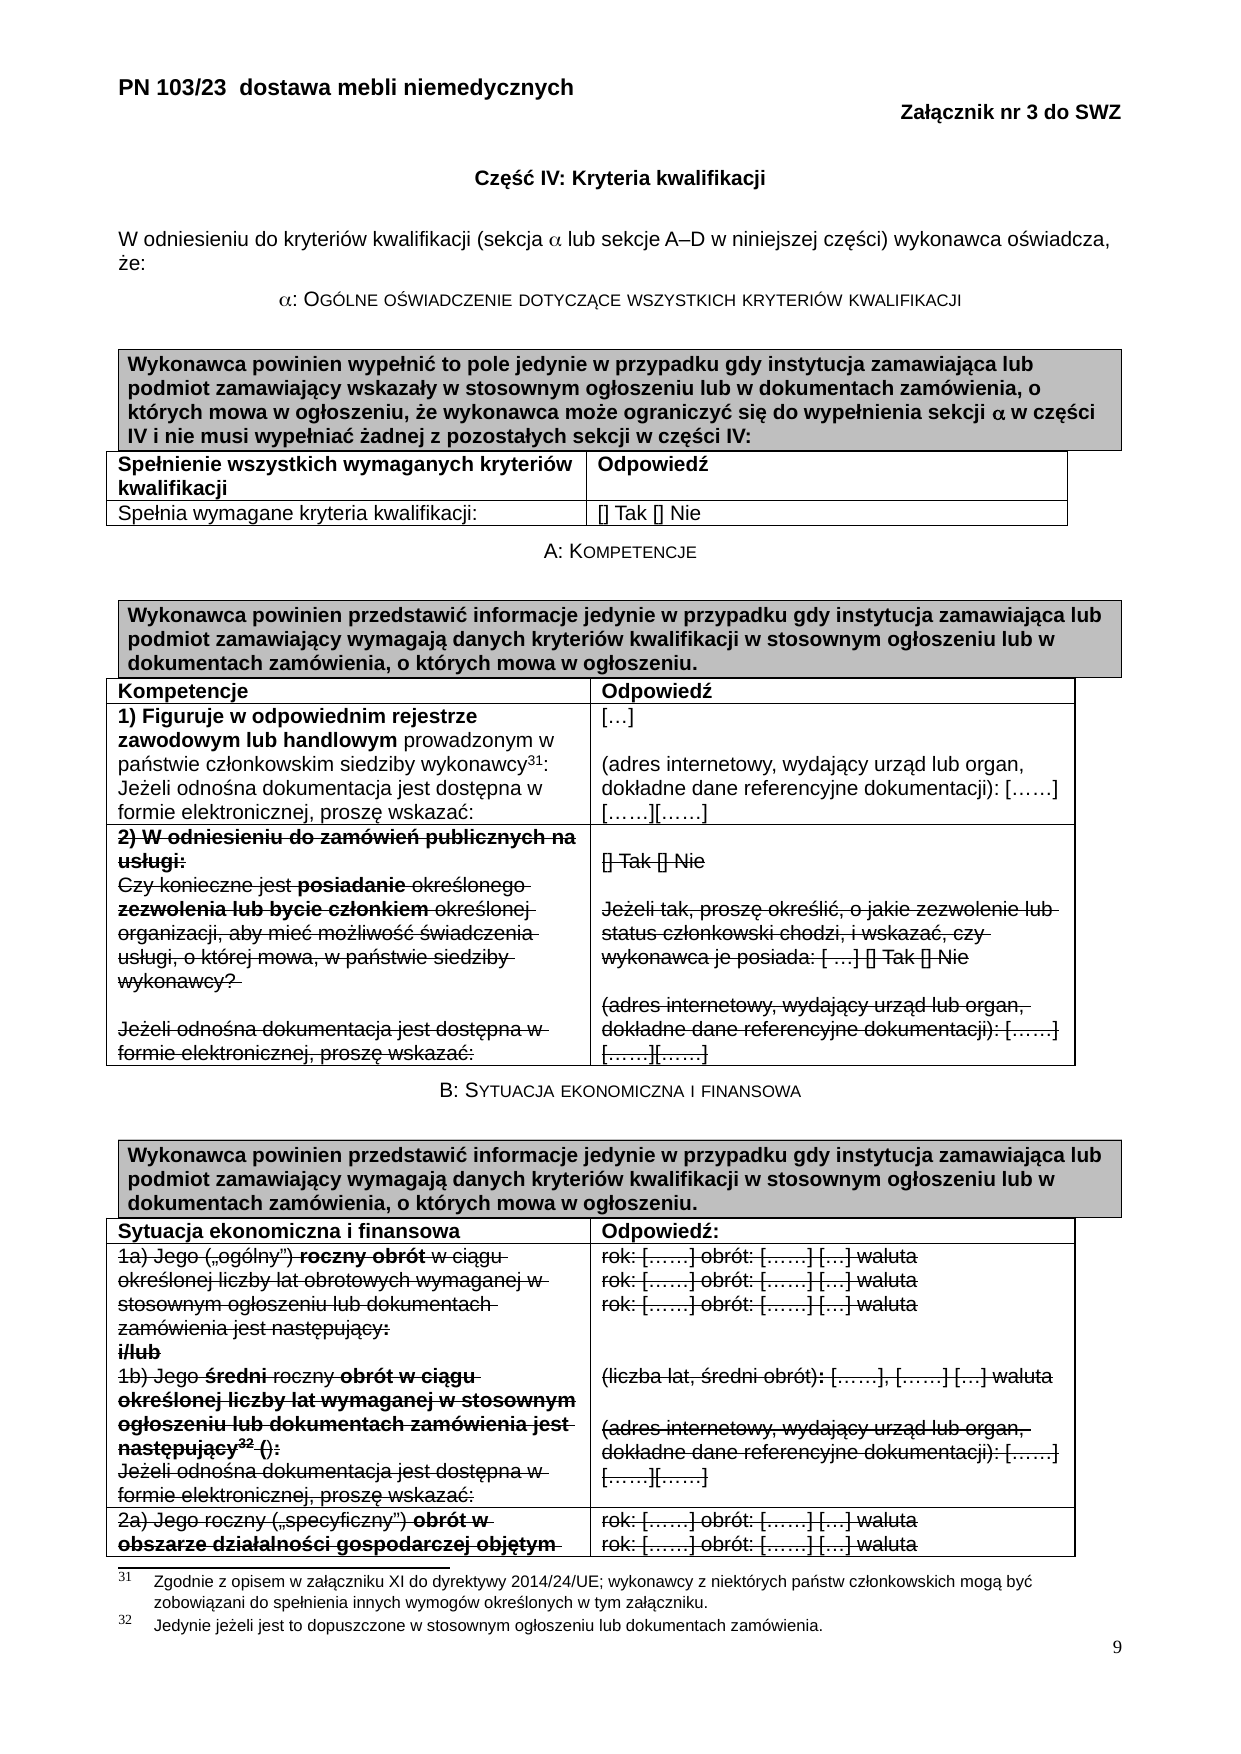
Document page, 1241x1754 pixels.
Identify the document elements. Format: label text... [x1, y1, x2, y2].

table_cell 2) W odniesieniu do zamówień publicznych na usługi: Czy konieczne jest posiadanie określonego zezwolenia lub bycie członkiem określonej organizacji, aby mieć możliwość świadczenia usługi, o której mowa, w państwie siedziby wykonawcy? Jeżeli odnośna dokumentacja jest dostępna w formie elektronicznej, proszę wskazać: [107, 825, 590, 1064]
text Wykonawca powinien przedstawić informacje jedynie w przypadku gdy instytucja zamawiająca lub podmiot zamawiający wymagają danych kryteriów kwalifikacji w stosownym ogłoszeniu lub w dokumentach zamówienia, o których mowa w ogłoszeniu. [119, 601, 1121, 677]
table_header Sytuacja ekonomiczna i finansowa [107, 1219, 590, 1243]
table_cell 1) Figuruje w odpowiednim rejestrze zawodowym lub handlowym prowadzonym w państwie członkowskim siedziby wykonawcy: Jeżeli odnośna dokumentacja jest dostępna w formie elektronicznej, proszę wskazać: [107, 704, 590, 824]
table_cell 1a) Jego („ogólny”) roczny obrót w ciągu określonej liczby lat obrotowych wymaganej w stosownym ogłoszeniu lub dokumentach zamówienia jest następujący: i/lub 1b) Jego średni roczny obrót w ciągu określonej liczby lat wymaganej w stosownym ogłoszeniu lub dokumentach zamówienia jest następujący (): Jeżeli odnośna dokumentacja jest dostępna w formie elektronicznej, proszę wskazać: [107, 1244, 590, 1507]
text Wykonawca powinien wypełnić to pole jedynie w przypadku gdy instytucja zamawiająca lub podmiot zamawiający wskazały w stosownym ogłoszeniu lub w dokumentach zamówienia, o których mowa w ogłoszeniu, że wykonawca może ograniczyć się do wypełnienia sekcji  w części IV i nie musi wypełniać żadnej z pozostałych sekcji w części IV: [119, 350, 1121, 450]
table_header Odpowiedź [591, 679, 1074, 703]
text Wykonawca powinien przedstawić informacje jedynie w przypadku gdy instytucja zamawiająca lub podmiot zamawiający wymagają danych kryteriów kwalifikacji w stosownym ogłoszeniu lub w dokumentach zamówienia, o których mowa w ogłoszeniu. [119, 1141, 1121, 1217]
table_cell rok: [……] obrót: [……] […] waluta rok: [……] obrót: [……] […] waluta [591, 1508, 1074, 1556]
table_header Odpowiedź: [591, 1219, 1074, 1243]
table_header Odpowiedź [587, 452, 1067, 500]
table_cell [] Tak [] Nie Jeżeli tak, proszę określić, o jakie zezwolenie lub status członkowski chodzi, i wskazać, czy wykonawca je posiada: [ …] [] Tak [] Nie (adres internetowy, wydający urząd lub organ, dokładne dane referencyjne dokumentacji): [……][……][……] [591, 825, 1074, 1064]
table_header Kompetencje [107, 679, 590, 703]
title B: Sytuacja ekonomiczna i finansowa [118, 1078, 1122, 1102]
table_header Spełnienie wszystkich wymaganych kryteriów kwalifikacji [107, 452, 586, 500]
table_cell Spełnia wymagane kryteria kwalifikacji: [107, 501, 586, 525]
table_cell [] Tak [] Nie [587, 501, 1067, 525]
title A: Kompetencje [118, 538, 1122, 562]
text W odniesieniu do kryteriów kwalifikacji (sekcja  lub sekcje A–D w niniejszej części) wykonawca oświadcza, że: [118, 227, 1122, 275]
table_cell 2a) Jego roczny („specyficzny”) obrót w obszarze działalności gospodarczej objętym [107, 1508, 590, 1556]
title : Ogólne oświadczenie dotyczące wszystkich kryteriów kwalifikacji [118, 287, 1122, 311]
table_cell […] (adres internetowy, wydający urząd lub organ, dokładne dane referencyjne dokumentacji): [……][……][……] [591, 704, 1074, 824]
title Część IV: Kryteria kwalifikacji [118, 165, 1122, 189]
table_cell rok: [……] obrót: [……] […] waluta rok: [……] obrót: [……] […] waluta rok: [……] obrót: [……] […] waluta (liczba lat, średni obrót): [……], [……] […] waluta (adres internetowy, wydający urząd lub organ, dokładne dane referencyjne dokumentacji): [……][……][……] [591, 1244, 1074, 1507]
